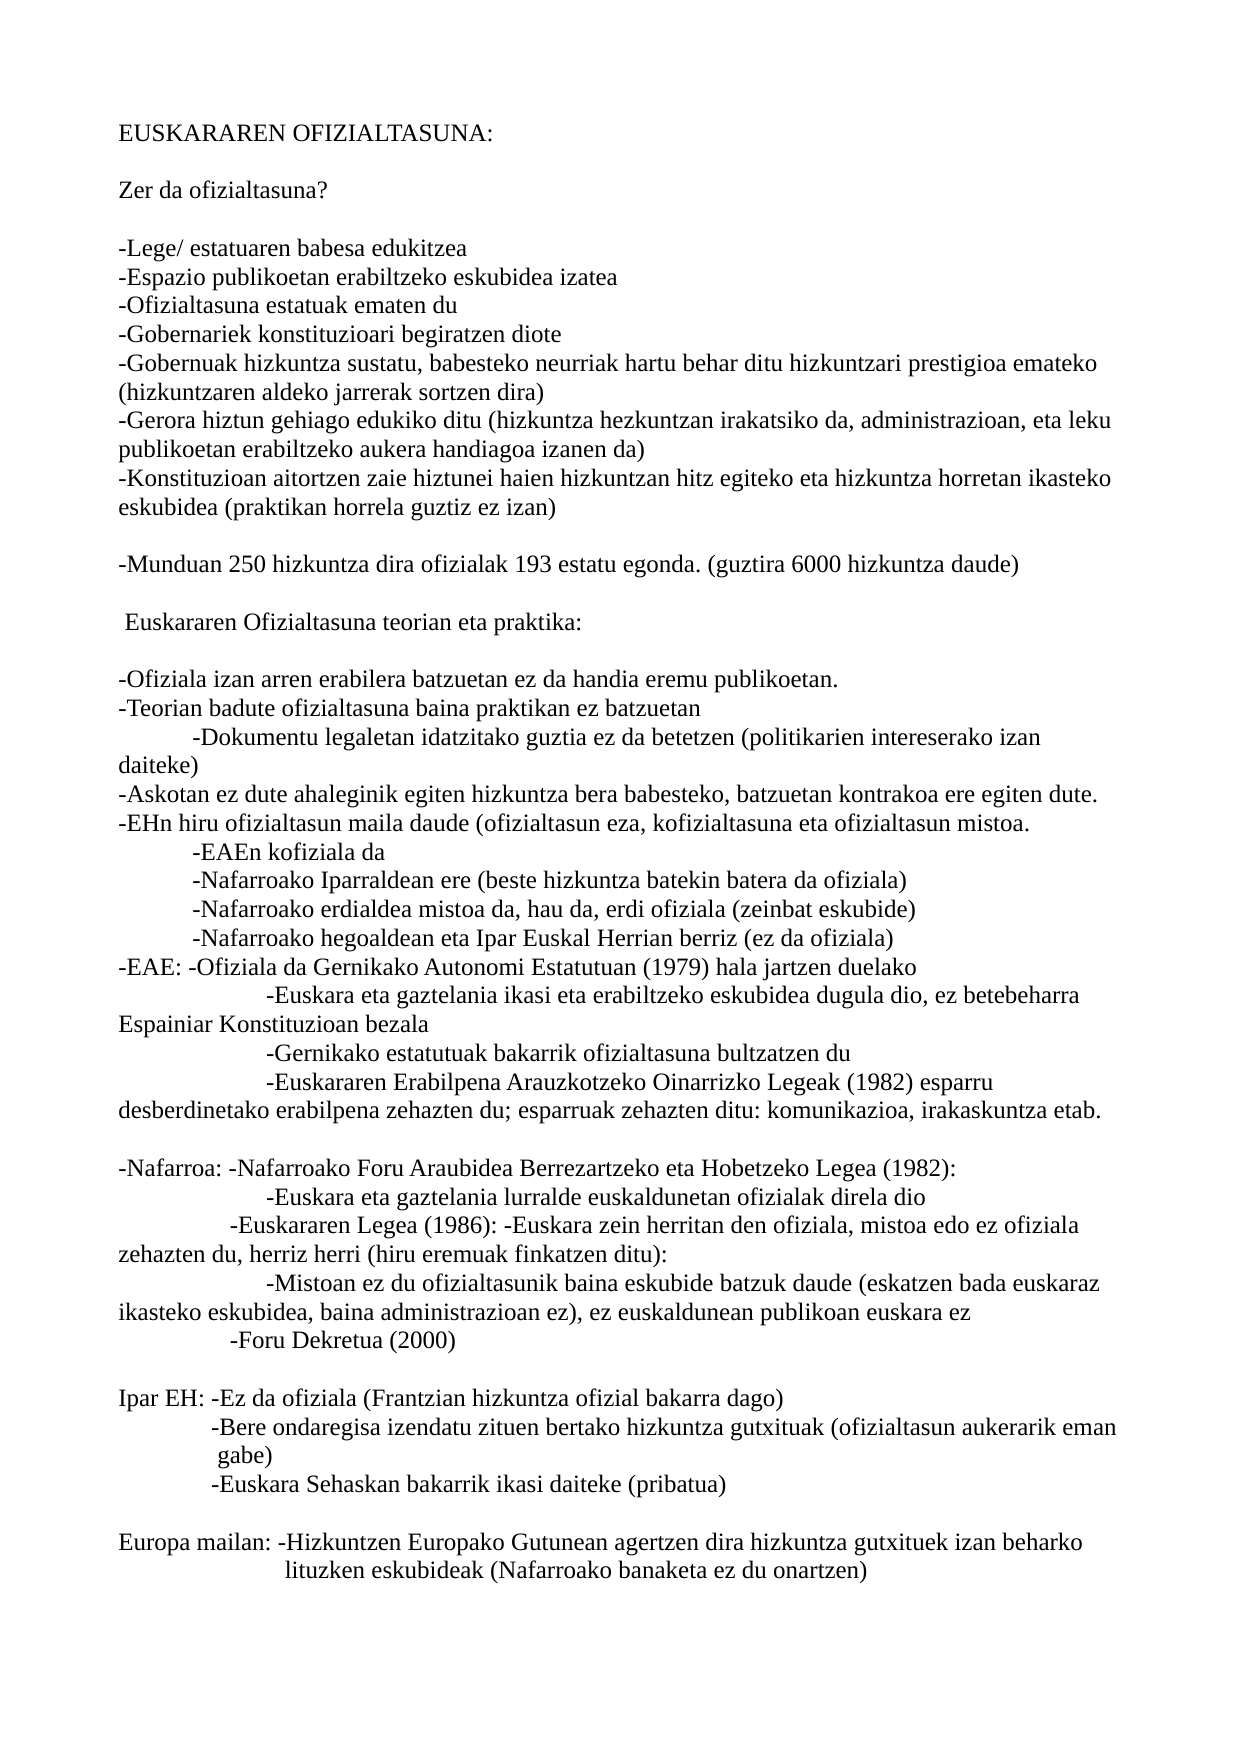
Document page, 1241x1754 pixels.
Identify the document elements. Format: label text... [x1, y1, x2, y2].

text Euskararen Ofizialtasuna teorian eta praktika: [118, 607, 1122, 636]
text -Askotan ez dute ahaleginik egiten hizkuntza bera babesteko, batzuetan kontrakoa ere egiten dute. [118, 779, 1122, 808]
text -Gobernuak hizkuntza sustatu, babesteko neurriak hartu behar ditu hizkuntzari prestigioa emateko (hizkuntzaren aldeko jarrerak sortzen dira) [118, 348, 1122, 406]
text -Mistoan ez du ofizialtasunik baina eskubide batzuk daude (eskatzen bada euskaraz ikasteko eskubidea, baina administrazioan ez), ez euskaldunean publikoan euskara ez [118, 1268, 1122, 1326]
text -Gernikako estatutuak bakarrik ofizialtasuna bultzatzen du [118, 1038, 1122, 1067]
text -EAEn kofiziala da [118, 837, 1122, 866]
text EUSKARAREN OFIZIALTASUNA: [118, 118, 1122, 147]
text -Euskara eta gaztelania lurralde euskaldunetan ofizialak direla dio [118, 1182, 1122, 1211]
text -Nafarroako hegoaldean eta Ipar Euskal Herrian berriz (ez da ofiziala) [118, 923, 1122, 952]
text -Euskararen Erabilpena Arauzkotzeko Oinarrizko Legeak (1982) esparru desberdinetako erabilpena zehazten du; esparruak zehazten ditu: komunikazioa, irakaskuntza etab. [118, 1067, 1122, 1124]
text -Ofizialtasuna estatuak ematen du [118, 291, 1122, 319]
text -Lege/ estatuaren babesa edukitzea [118, 233, 1122, 262]
text -Bere ondaregisa izendatu zituen bertako hizkuntza gutxituak (ofizialtasun aukerarik eman gabe) [118, 1412, 1122, 1469]
text -EAE: -Ofiziala da Gernikako Autonomi Estatutuan (1979) hala jartzen duelako [118, 952, 1122, 981]
text -Gerora hiztun gehiago edukiko ditu (hizkuntza hezkuntzan irakatsiko da, administrazioan, eta leku publikoetan erabiltzeko aukera handiagoa izanen da) [118, 406, 1122, 463]
text Europa mailan: -Hizkuntzen Europako Gutunean agertzen dira hizkuntza gutxituek izan beharko lituzken eskubideak (Nafarroako banaketa ez du onartzen) [118, 1527, 1122, 1584]
text -Dokumentu legaletan idatzitako guztia ez da betetzen (politikarien intereserako izan daiteke) [118, 722, 1122, 779]
text -Munduan 250 hizkuntza dira ofizialak 193 estatu egonda. (guztira 6000 hizkuntza daude) [118, 549, 1122, 578]
text Ipar EH: -Ez da ofiziala (Frantzian hizkuntza ofizial bakarra dago) [118, 1383, 1122, 1412]
text -Nafarroako erdialdea mistoa da, hau da, erdi ofiziala (zeinbat eskubide) [118, 894, 1122, 923]
text -Euskara Sehaskan bakarrik ikasi daiteke (pribatua) [118, 1469, 1122, 1498]
text -Euskara eta gaztelania ikasi eta erabiltzeko eskubidea dugula dio, ez betebeharra Espainiar Konstituzioan bezala [118, 981, 1122, 1038]
text -Espazio publikoetan erabiltzeko eskubidea izatea [118, 262, 1122, 291]
text -Konstituzioan aitortzen zaie hiztunei haien hizkuntzan hitz egiteko eta hizkuntza horretan ikasteko eskubidea (praktikan horrela guztiz ez izan) [118, 463, 1122, 521]
text -Gobernariek konstituzioari begiratzen diote [118, 319, 1122, 348]
text -Nafarroa: -Nafarroako Foru Araubidea Berrezartzeko eta Hobetzeko Legea (1982): [118, 1153, 1122, 1182]
text -Teorian badute ofizialtasuna baina praktikan ez batzuetan [118, 693, 1122, 722]
text -Foru Dekretua (2000) [118, 1326, 1122, 1354]
text -Nafarroako Iparraldean ere (beste hizkuntza batekin batera da ofiziala) [118, 866, 1122, 894]
text -Euskararen Legea (1986): -Euskara zein herritan den ofiziala, mistoa edo ez ofiziala zehazten du, herriz herri (hiru eremuak finkatzen ditu): [118, 1211, 1122, 1268]
text Zer da ofizialtasuna? [118, 176, 1122, 204]
text -EHn hiru ofizialtasun maila daude (ofizialtasun eza, kofizialtasuna eta ofizialtasun mistoa. [118, 808, 1122, 837]
text -Ofiziala izan arren erabilera batzuetan ez da handia eremu publikoetan. [118, 664, 1122, 693]
